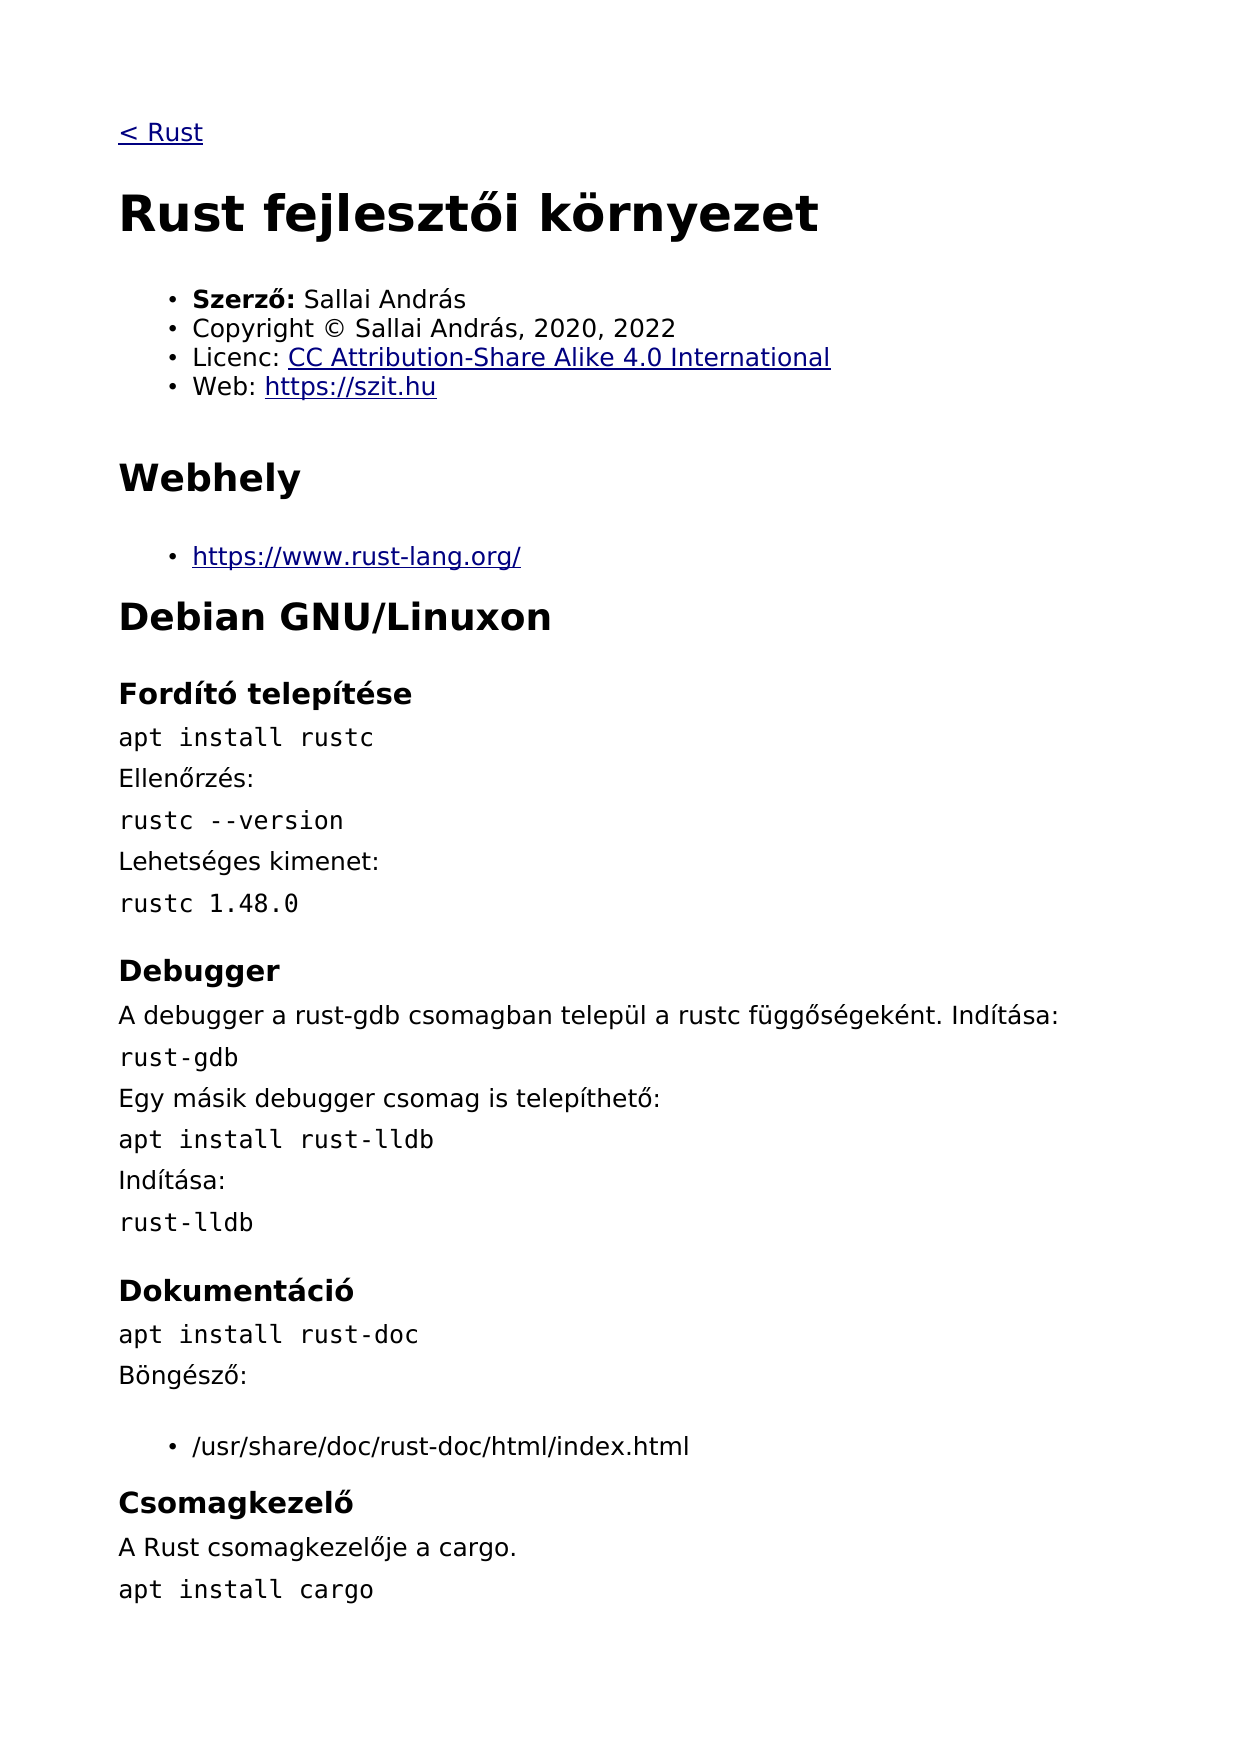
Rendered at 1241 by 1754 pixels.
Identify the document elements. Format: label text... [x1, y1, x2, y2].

text A Rust csomagkezelője a cargo. [118, 1533, 1122, 1562]
text rustc --version [118, 806, 1122, 835]
text apt install rust-lldb [118, 1125, 1122, 1154]
text apt install rust-doc [118, 1320, 1122, 1349]
subtitle Webhely [118, 456, 1122, 500]
text Lehetséges kimenet: [118, 847, 1122, 876]
list Copyright © Sallai András, 2020, 2022 [177, 314, 1122, 343]
text A debugger a rust-gdb csomagban települ a rustc függőségeként. Indítása: [118, 1001, 1122, 1030]
subtitle Dokumentáció [118, 1274, 1122, 1308]
text Böngésző: [118, 1361, 1122, 1391]
subtitle Debugger [118, 955, 1122, 989]
list Web: https://szit.hu [177, 372, 1122, 402]
text rust-lldb [118, 1208, 1122, 1237]
text Indítása: [118, 1166, 1122, 1196]
subtitle Fordító telepítése [118, 677, 1122, 711]
text Ellenőrzés: [118, 764, 1122, 794]
list /usr/share/doc/rust-doc/html/index.html [177, 1432, 1122, 1462]
subtitle Debian GNU/Linuxon [118, 596, 1122, 639]
list https://www.rust-lang.org/ [177, 542, 1122, 571]
subtitle Rust fejlesztői környezet [118, 185, 1122, 243]
text < Rust [118, 118, 1122, 147]
text rustc 1.48.0 [118, 889, 1122, 918]
list Szerző: Sallai András [177, 285, 1122, 314]
list Licenc: CC Attribution-Share Alike 4.0 International [177, 343, 1122, 372]
text apt install rustc [118, 723, 1122, 753]
text apt install cargo [118, 1575, 1122, 1604]
subtitle Csomagkezelő [118, 1487, 1122, 1521]
text Egy másik debugger csomag is telepíthető: [118, 1084, 1122, 1113]
text rust-gdb [118, 1043, 1122, 1072]
